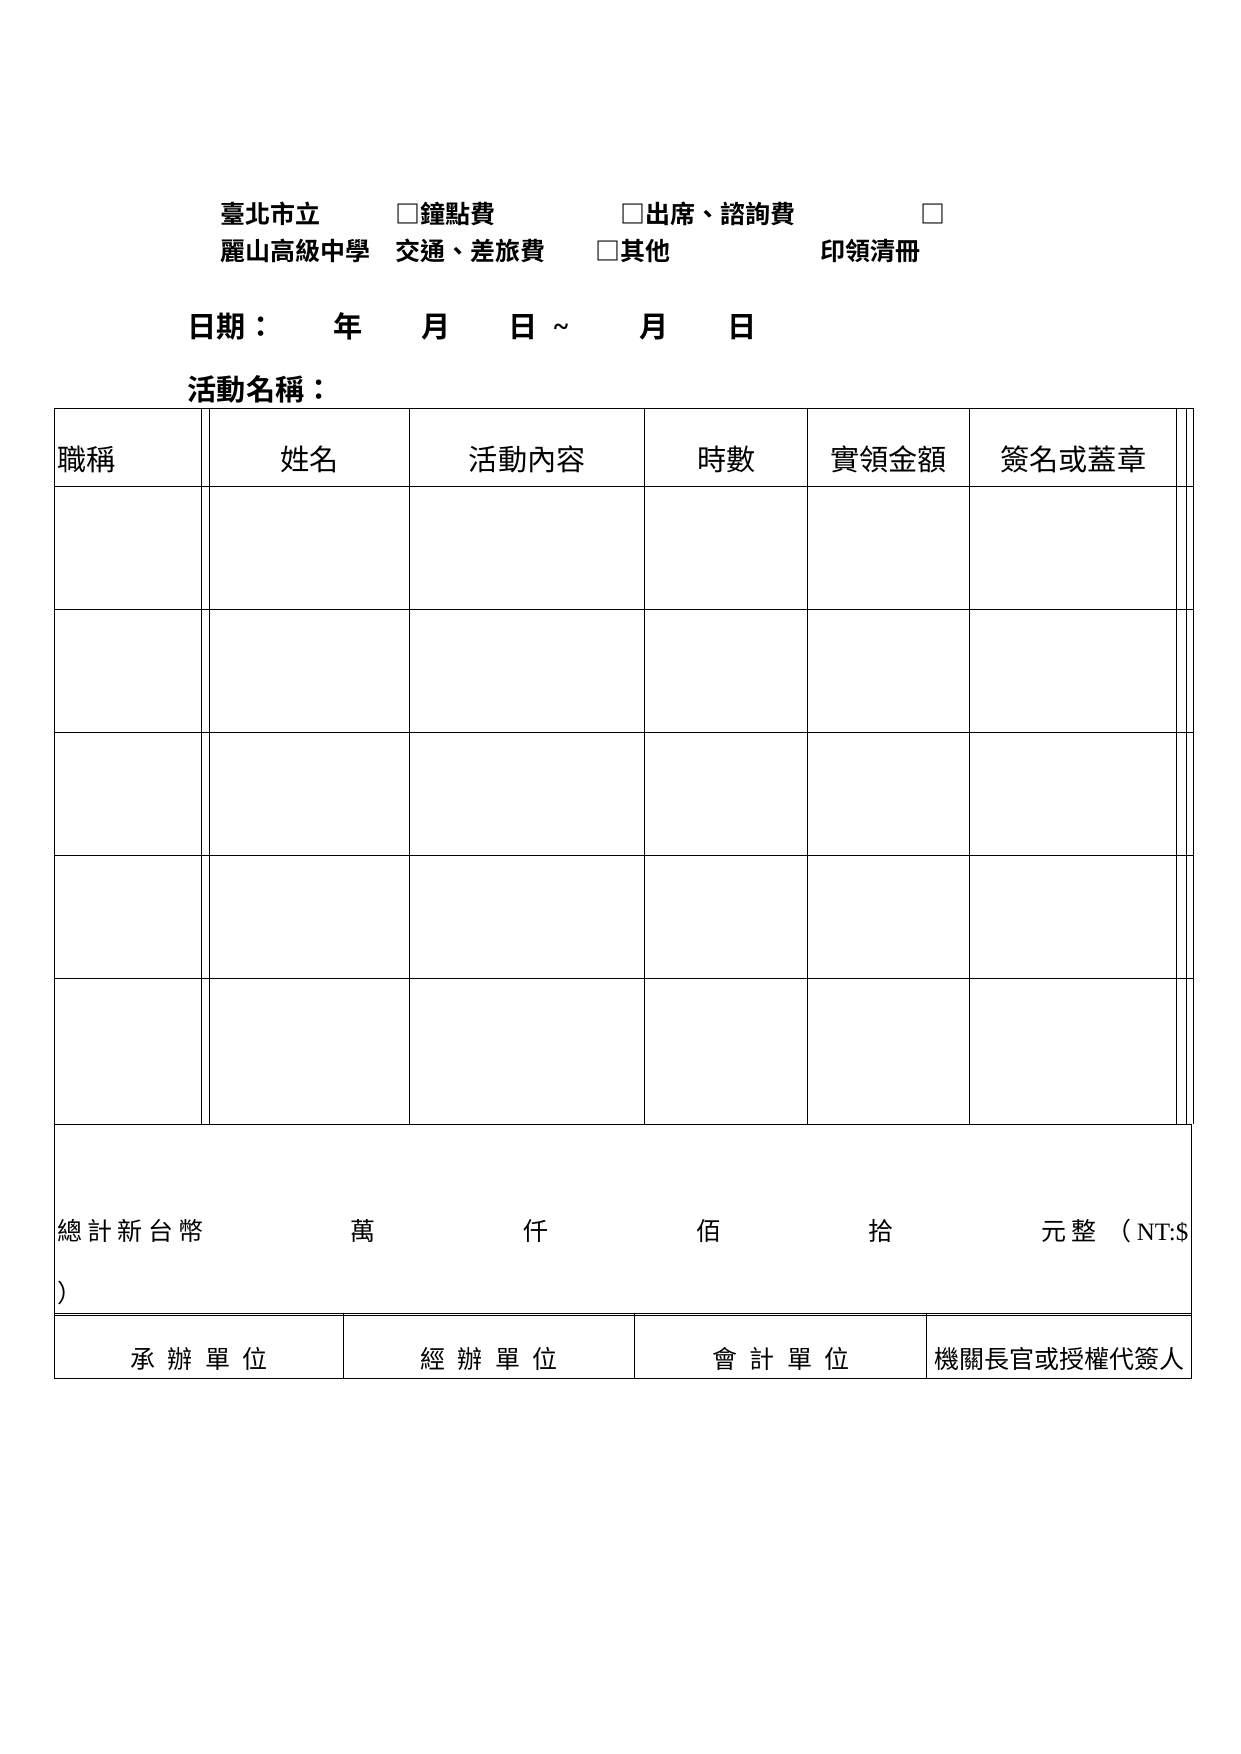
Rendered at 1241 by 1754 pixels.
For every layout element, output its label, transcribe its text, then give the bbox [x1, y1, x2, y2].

table_cell [410, 733, 644, 854]
table_cell 承 辦 單 位 [55, 1316, 343, 1378]
table_cell [808, 856, 969, 977]
text 日期： 年 月 日 ~ 月 日 [187, 283, 1053, 346]
table_cell [645, 487, 807, 609]
text 臺北市立 麗山高級中學 □鐘點費 □出席、諮詢費 □交通、差旅費 □其他 印領清冊 [112, 158, 1053, 283]
table_cell [55, 733, 201, 854]
table_cell [645, 856, 807, 977]
table_cell [970, 487, 1176, 609]
table_cell [202, 487, 209, 609]
table_cell [55, 487, 201, 609]
table_header 時數 [645, 409, 807, 486]
table_header [202, 409, 209, 486]
table_cell [1177, 487, 1186, 609]
table_cell [645, 610, 807, 732]
table_cell [1177, 733, 1186, 854]
table_header [1187, 409, 1193, 486]
table_cell [410, 979, 644, 1124]
table_cell [210, 733, 409, 854]
table_cell [202, 733, 209, 854]
table_cell [970, 733, 1176, 854]
table_cell 會 計 單 位 [635, 1316, 926, 1378]
table_cell [55, 979, 201, 1124]
table_cell [55, 610, 201, 732]
table_header [1177, 409, 1186, 486]
table_cell [645, 979, 807, 1124]
table_cell [645, 733, 807, 854]
table_cell [55, 856, 201, 977]
table_cell [1177, 979, 1186, 1124]
table_cell [210, 979, 409, 1124]
table_cell [410, 487, 644, 609]
table_cell [1187, 733, 1193, 854]
table_cell [202, 979, 209, 1124]
table_cell [202, 610, 209, 732]
table_cell [808, 610, 969, 732]
table_cell 經 辦 單 位 [344, 1316, 634, 1378]
table_cell [410, 610, 644, 732]
table_cell [210, 856, 409, 977]
table_cell [1177, 610, 1186, 732]
table_header 姓名 [210, 409, 409, 486]
table_cell [1187, 856, 1193, 977]
table_cell [808, 979, 969, 1124]
table_cell [1187, 610, 1193, 732]
table_cell 機關長官或授權代簽人 [927, 1316, 1191, 1378]
text 活動名稱： [187, 346, 1053, 408]
table_cell [970, 610, 1176, 732]
table_cell [210, 487, 409, 609]
table_header 活動內容 [410, 409, 644, 486]
table_cell 總計新台幣 萬 仟 佰 拾 元整（NT:$ ） [55, 1125, 1191, 1313]
table_cell [970, 856, 1176, 977]
table_header 簽名或蓋章 [970, 409, 1176, 486]
table_cell [1187, 487, 1193, 609]
table_cell [410, 856, 644, 977]
table_cell [808, 487, 969, 609]
table_header 職稱 [55, 409, 201, 486]
table_cell [1187, 979, 1193, 1124]
table_cell [970, 979, 1176, 1124]
table_cell [202, 856, 209, 977]
table_cell [808, 733, 969, 854]
table_cell [210, 610, 409, 732]
table_header 實領金額 [808, 409, 969, 486]
table_cell [1177, 856, 1186, 977]
